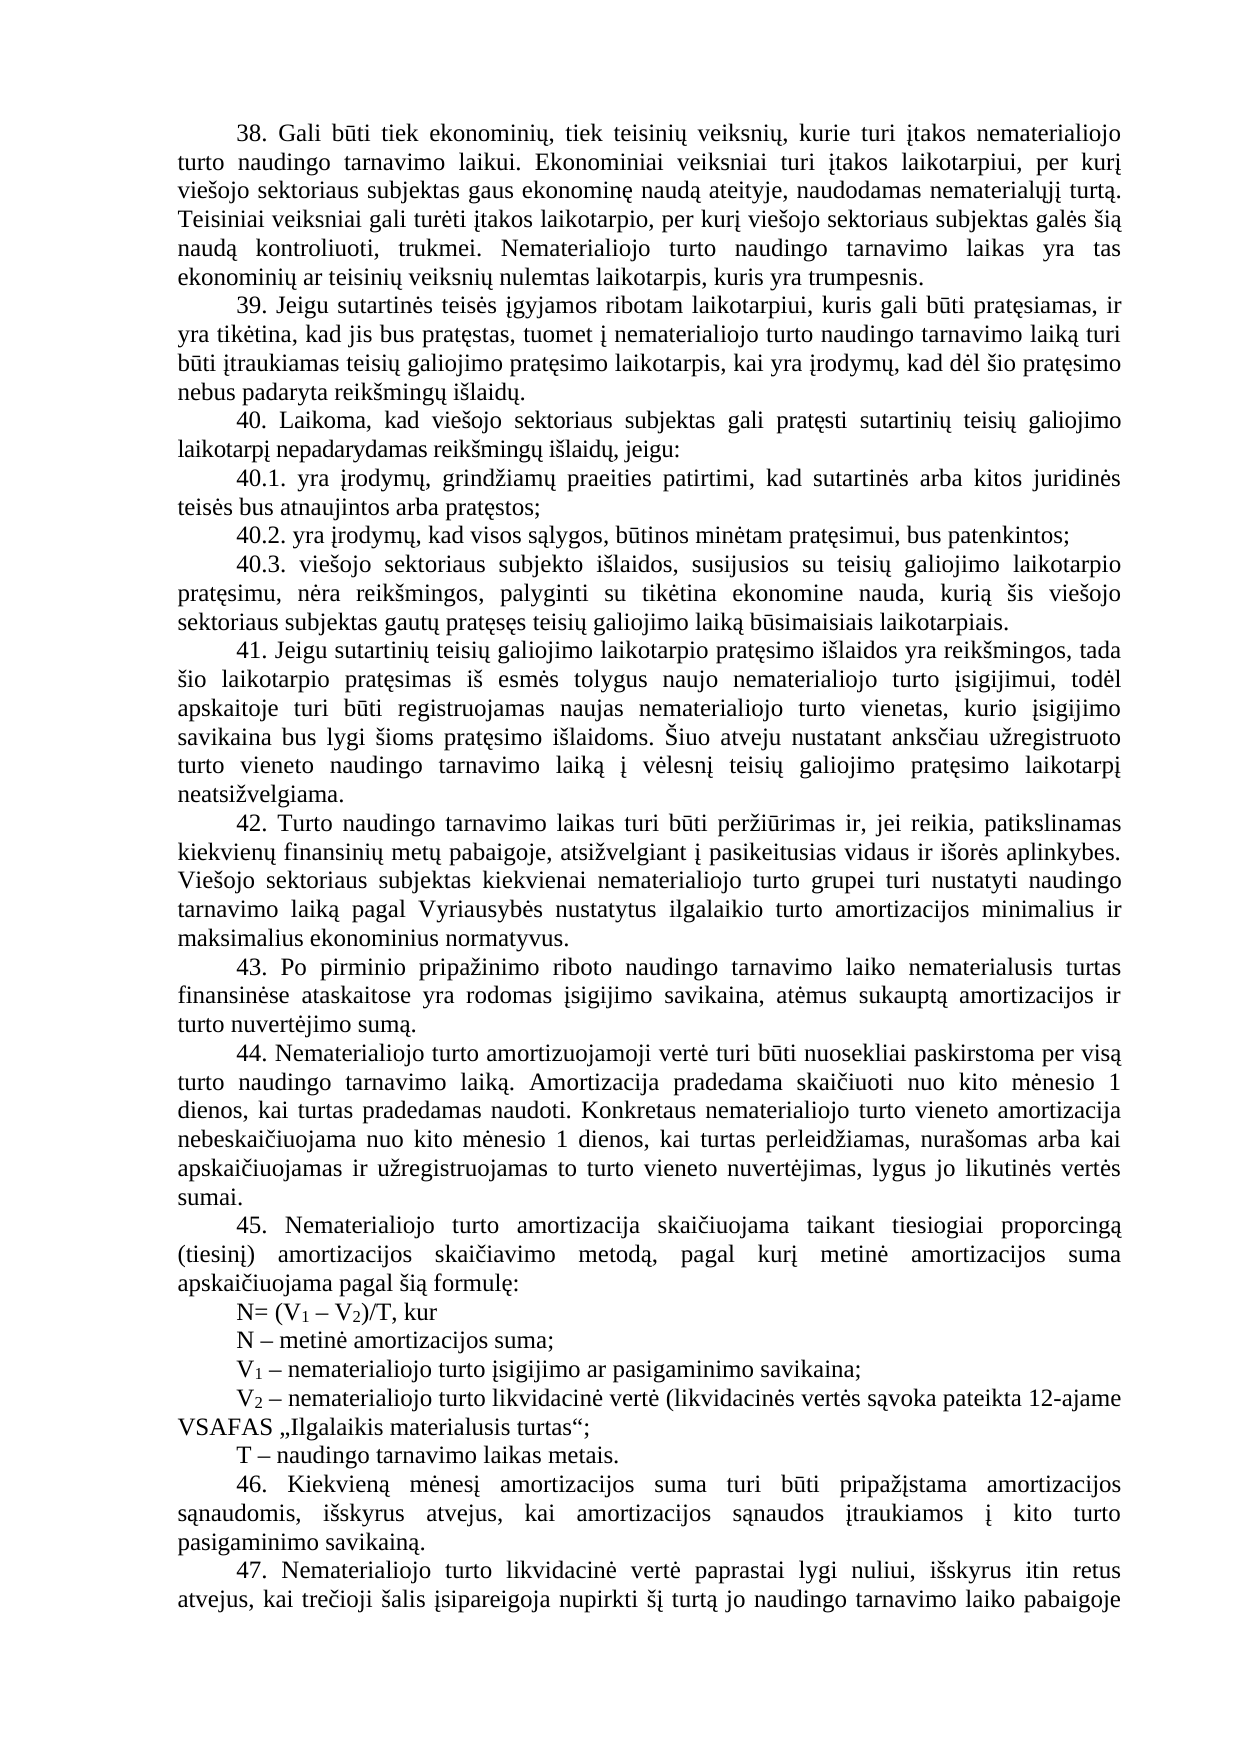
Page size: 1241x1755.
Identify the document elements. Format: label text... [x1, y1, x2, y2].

text V1 – nematerialiojo turto įsigijimo ar pasigaminimo savikaina; [177, 1354, 1122, 1383]
text 46. Kiekvieną mėnesį amortizacijos suma turi būti pripažįstama amortizacijos sąnaudomis, išskyrus atvejus, kai amortizacijos sąnaudos įtraukiamos į kito turto pasigaminimo savikainą. [177, 1469, 1122, 1556]
text 45. Nematerialiojo turto amortizacija skaičiuojama taikant tiesiogiai proporcingą (tiesinį) amortizacijos skaičiavimo metodą, pagal kurį metinė amortizacijos suma apskaičiuojama pagal šią formulę: [177, 1211, 1122, 1297]
text 47. Nematerialiojo turto likvidacinė vertė paprastai lygi nuliui, išskyrus itin retus atvejus, kai trečioji šalis įsipareigoja nupirkti šį turtą jo naudingo tarnavimo laiko pabaigoje [177, 1556, 1122, 1613]
text 41. Jeigu sutartinių teisių galiojimo laikotarpio pratęsimo išlaidos yra reikšmingos, tada šio laikotarpio pratęsimas iš esmės tolygus naujo nematerialiojo turto įsigijimui, todėl apskaitoje turi būti registruojamas naujas nematerialiojo turto vienetas, kurio įsigijimo savikaina bus lygi šioms pratęsimo išlaidoms. Šiuo atveju nustatant anksčiau užregistruoto turto vieneto naudingo tarnavimo laiką į vėlesnį teisių galiojimo pratęsimo laikotarpį neatsižvelgiama. [177, 636, 1122, 808]
text 39. Jeigu sutartinės teisės įgyjamos ribotam laikotarpiui, kuris gali būti pratęsiamas, ir yra tikėtina, kad jis bus pratęstas, tuomet į nematerialiojo turto naudingo tarnavimo laiką turi būti įtraukiamas teisių galiojimo pratęsimo laikotarpis, kai yra įrodymų, kad dėl šio pratęsimo nebus padaryta reikšmingų išlaidų. [177, 291, 1122, 406]
text 43. Po pirminio pripažinimo riboto naudingo tarnavimo laiko nematerialusis turtas finansinėse ataskaitose yra rodomas įsigijimo savikaina, atėmus sukauptą amortizacijos ir turto nuvertėjimo sumą. [177, 952, 1122, 1038]
text N= (V1 – V2)/T, kur [177, 1297, 1122, 1326]
text 44. Nematerialiojo turto amortizuojamoji vertė turi būti nuosekliai paskirstoma per visą turto naudingo tarnavimo laiką. Amortizacija pradedama skaičiuoti nuo kito mėnesio 1 dienos, kai turtas pradedamas naudoti. Konkretaus nematerialiojo turto vieneto amortizacija nebeskaičiuojama nuo kito mėnesio 1 dienos, kai turtas perleidžiamas, nurašomas arba kai apskaičiuojamas ir užregistruojamas to turto vieneto nuvertėjimas, lygus jo likutinės vertės sumai. [177, 1038, 1122, 1211]
text T – naudingo tarnavimo laikas metais. [177, 1441, 1122, 1469]
text 38. Gali būti tiek ekonominių, tiek teisinių veiksnių, kurie turi įtakos nematerialiojo turto naudingo tarnavimo laikui. Ekonominiai veiksniai turi įtakos laikotarpiui, per kurį viešojo sektoriaus subjektas gaus ekonominę naudą ateityje, naudodamas nematerialųjį turtą. Teisiniai veiksniai gali turėti įtakos laikotarpio, per kurį viešojo sektoriaus subjektas galės šią naudą kontroliuoti, trukmei. Nematerialiojo turto naudingo tarnavimo laikas yra tas ekonominių ar teisinių veiksnių nulemtas laikotarpis, kuris yra trumpesnis. [177, 118, 1122, 291]
text 40.2. yra įrodymų, kad visos sąlygos, būtinos minėtam pratęsimui, bus patenkintos; [177, 521, 1122, 549]
text 40.3. viešojo sektoriaus subjekto išlaidos, susijusios su teisių galiojimo laikotarpio pratęsimu, nėra reikšmingos, palyginti su tikėtina ekonomine nauda, kurią šis viešojo sektoriaus subjektas gautų pratęsęs teisių galiojimo laiką būsimaisiais laikotarpiais. [177, 549, 1122, 636]
text 42. Turto naudingo tarnavimo laikas turi būti peržiūrimas ir, jei reikia, patikslinamas kiekvienų finansinių metų pabaigoje, atsižvelgiant į pasikeitusias vidaus ir išorės aplinkybes. Viešojo sektoriaus subjektas kiekvienai nematerialiojo turto grupei turi nustatyti naudingo tarnavimo laiką pagal Vyriausybės nustatytus ilgalaikio turto amortizacijos minimalius ir maksimalius ekonominius normatyvus. [177, 808, 1122, 952]
text 40. Laikoma, kad viešojo sektoriaus subjektas gali pratęsti sutartinių teisių galiojimo laikotarpį nepadarydamas reikšmingų išlaidų, jeigu: [177, 406, 1122, 463]
text N – metinė amortizacijos suma; [177, 1326, 1122, 1354]
text 40.1. yra įrodymų, grindžiamų praeities patirtimi, kad sutartinės arba kitos juridinės teisės bus atnaujintos arba pratęstos; [177, 463, 1122, 521]
text V2 – nematerialiojo turto likvidacinė vertė (likvidacinės vertės sąvoka pateikta 12-ajame VSAFAS „Ilgalaikis materialusis turtas“; [177, 1383, 1122, 1441]
